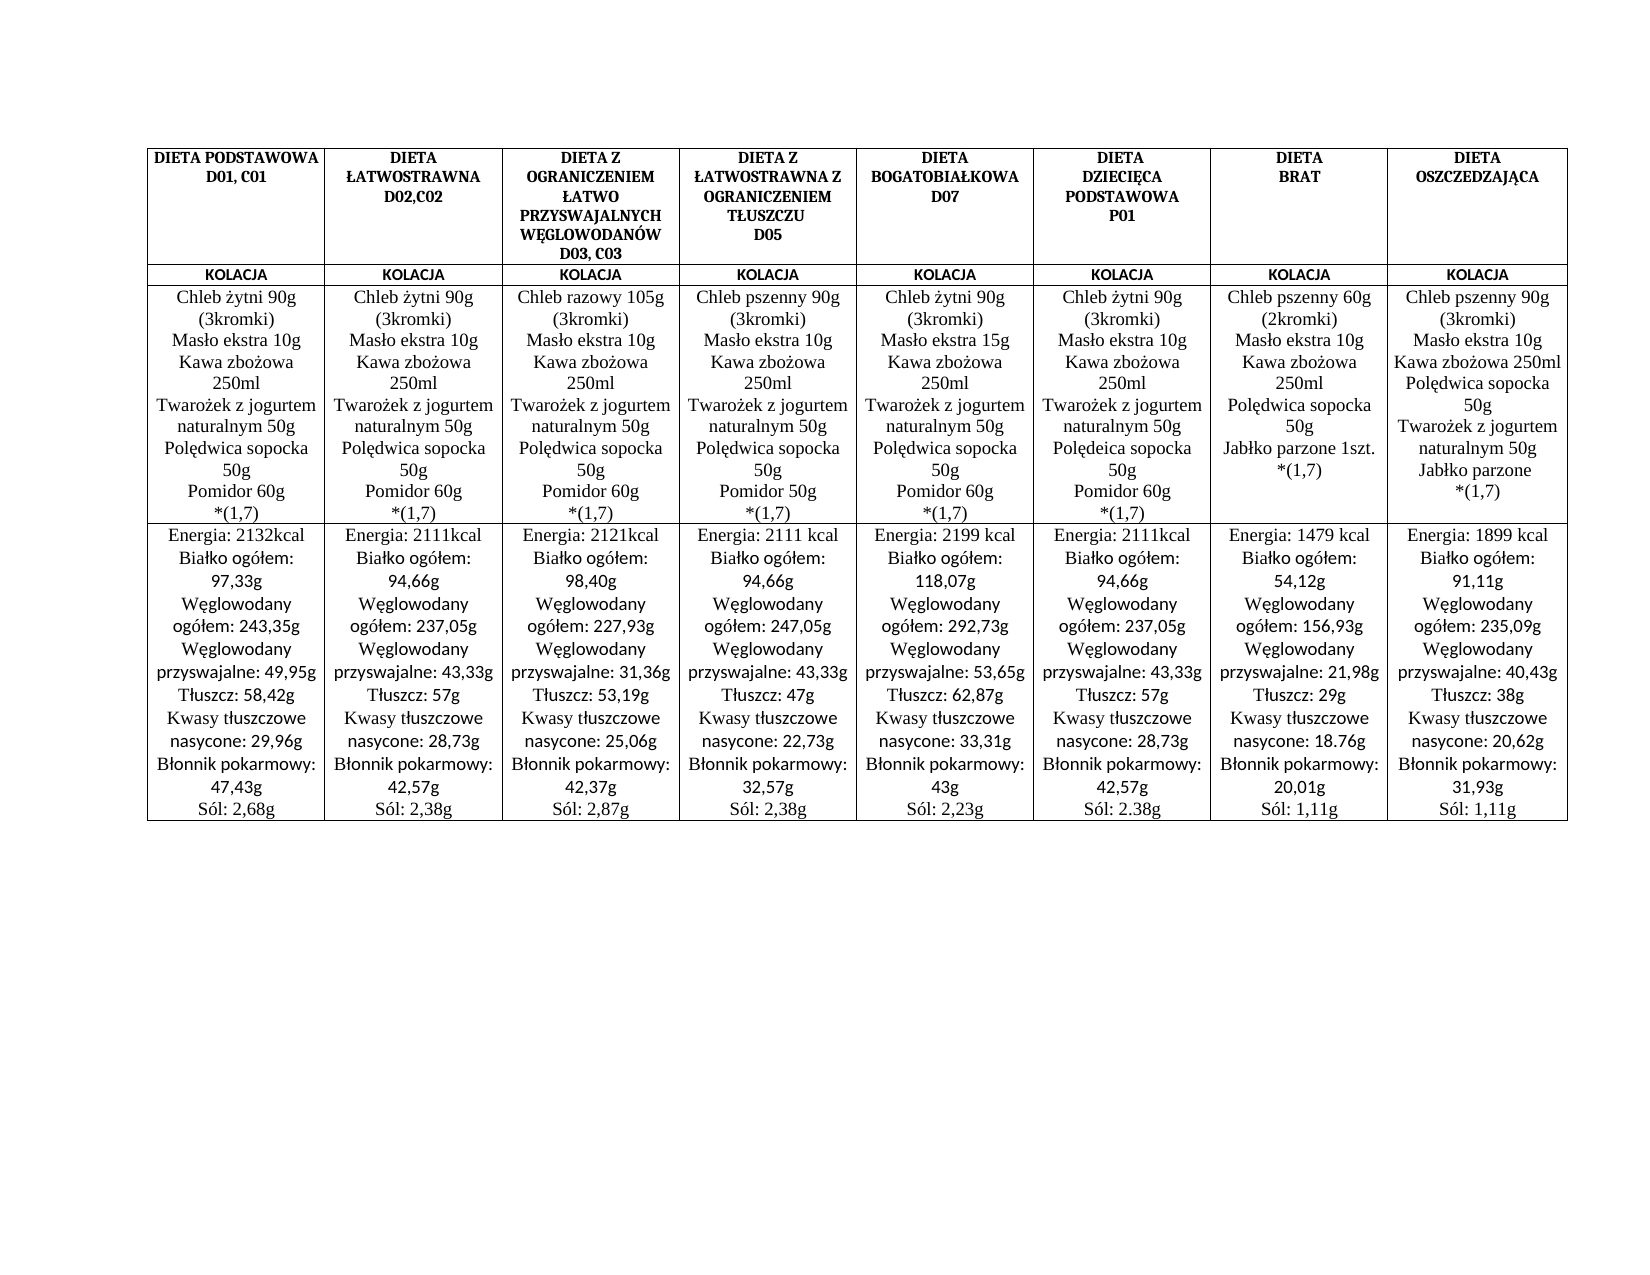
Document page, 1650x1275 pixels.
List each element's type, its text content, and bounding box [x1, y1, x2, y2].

table_cell Chleb żytni 90g (3kromki) Masło ekstra 10g Kawa zbożowa 250ml Twarożek z jogurtem naturalnym 50g Polędwica sopocka 50g Pomidor 60g *(1,7) [325, 286, 502, 523]
table_cell DIETA DZIECIĘCA PODSTAWOWA P01 [1034, 149, 1210, 264]
table_cell Chleb żytni 90g (3kromki) Masło ekstra 10g Kawa zbożowa 250ml Twarożek z jogurtem naturalnym 50g Polędwica sopocka 50g Pomidor 60g *(1,7) [148, 286, 324, 523]
table_cell Chleb razowy 105g (3kromki) Masło ekstra 10g Kawa zbożowa 250ml Twarożek z jogurtem naturalnym 50g Polędwica sopocka 50g Pomidor 60g *(1,7) [503, 286, 679, 523]
table_cell Energia: 2111 kcal Białko ogółem: 94,66g Węglowodany ogółem: 247,05g Węglowodany przyswajalne: 43,33g Tłuszcz: 47g Kwasy tłuszczowe nasycone: 22,73g Błonnik pokarmowy: 32,57g Sól: 2,38g [680, 524, 856, 819]
table_cell Energia: 2132kcal Białko ogółem: 97,33g Węglowodany ogółem: 243,35g Węglowodany przyswajalne: 49,95g Tłuszcz: 58,42g Kwasy tłuszczowe nasycone: 29,96g Błonnik pokarmowy: 47,43g Sól: 2,68g [148, 524, 324, 819]
table_cell KOLACJA [503, 265, 679, 285]
table_cell KOLACJA [857, 265, 1033, 285]
table_cell KOLACJA [148, 265, 324, 285]
table_cell KOLACJA [1211, 265, 1387, 285]
table_cell DIETA PODSTAWOWA D01, C01 [148, 149, 324, 264]
table_cell Energia: 1479 kcal Białko ogółem: 54,12g Węglowodany ogółem: 156,93g Węglowodany przyswajalne: 21,98g Tłuszcz: 29g Kwasy tłuszczowe nasycone: 18.76g Błonnik pokarmowy: 20,01g Sól: 1,11g [1211, 524, 1387, 819]
table_cell KOLACJA [680, 265, 856, 285]
table_cell Chleb pszenny 90g (3kromki) Masło ekstra 10g Kawa zbożowa 250ml Twarożek z jogurtem naturalnym 50g Polędwica sopocka 50g Pomidor 50g *(1,7) [680, 286, 856, 523]
table_cell Chleb pszenny 60g (2kromki) Masło ekstra 10g Kawa zbożowa 250ml Polędwica sopocka 50g Jabłko parzone 1szt. *(1,7) [1211, 286, 1387, 523]
table_cell Chleb pszenny 90g (3kromki) Masło ekstra 10g Kawa zbożowa 250ml Polędwica sopocka 50g Twarożek z jogurtem naturalnym 50g Jabłko parzone *(1,7) [1388, 286, 1567, 523]
table_cell KOLACJA [325, 265, 502, 285]
table_cell DIETA BRAT [1211, 149, 1387, 264]
table_cell DIETA OSZCZEDZAJĄCA [1388, 149, 1567, 264]
table_cell DIETA BOGATOBIAŁKOWA D07 [857, 149, 1033, 264]
table_cell Energia: 1899 kcal Białko ogółem: 91,11g Węglowodany ogółem: 235,09g Węglowodany przyswajalne: 40,43g Tłuszcz: 38g Kwasy tłuszczowe nasycone: 20,62g Błonnik pokarmowy: 31,93g Sól: 1,11g [1388, 524, 1567, 819]
table_cell DIETA ŁATWOSTRAWNA D02,C02 [325, 149, 502, 264]
table_cell Chleb żytni 90g (3kromki) Masło ekstra 10g Kawa zbożowa 250ml Twarożek z jogurtem naturalnym 50g Polędeica sopocka 50g Pomidor 60g *(1,7) [1034, 286, 1210, 523]
table_cell KOLACJA [1034, 265, 1210, 285]
table_cell KOLACJA [1388, 265, 1567, 285]
table_cell Chleb żytni 90g (3kromki) Masło ekstra 15g Kawa zbożowa 250ml Twarożek z jogurtem naturalnym 50g Polędwica sopocka 50g Pomidor 60g *(1,7) [857, 286, 1033, 523]
table_cell Energia: 2111kcal Białko ogółem: 94,66g Węglowodany ogółem: 237,05g Węglowodany przyswajalne: 43,33g Tłuszcz: 57g Kwasy tłuszczowe nasycone: 28,73g Błonnik pokarmowy: 42,57g Sól: 2.38g [1034, 524, 1210, 819]
table_cell Energia: 2199 kcal Białko ogółem: 118,07g Węglowodany ogółem: 292,73g Węglowodany przyswajalne: 53,65g Tłuszcz: 62,87g Kwasy tłuszczowe nasycone: 33,31g Błonnik pokarmowy: 43g Sól: 2,23g [857, 524, 1033, 819]
table_cell Energia: 2111kcal Białko ogółem: 94,66g Węglowodany ogółem: 237,05g Węglowodany przyswajalne: 43,33g Tłuszcz: 57g Kwasy tłuszczowe nasycone: 28,73g Błonnik pokarmowy: 42,57g Sól: 2,38g [325, 524, 502, 819]
table_cell Energia: 2121kcal Białko ogółem: 98,40g Węglowodany ogółem: 227,93g Węglowodany przyswajalne: 31,36g Tłuszcz: 53,19g Kwasy tłuszczowe nasycone: 25,06g Błonnik pokarmowy: 42,37g Sól: 2,87g [503, 524, 679, 819]
